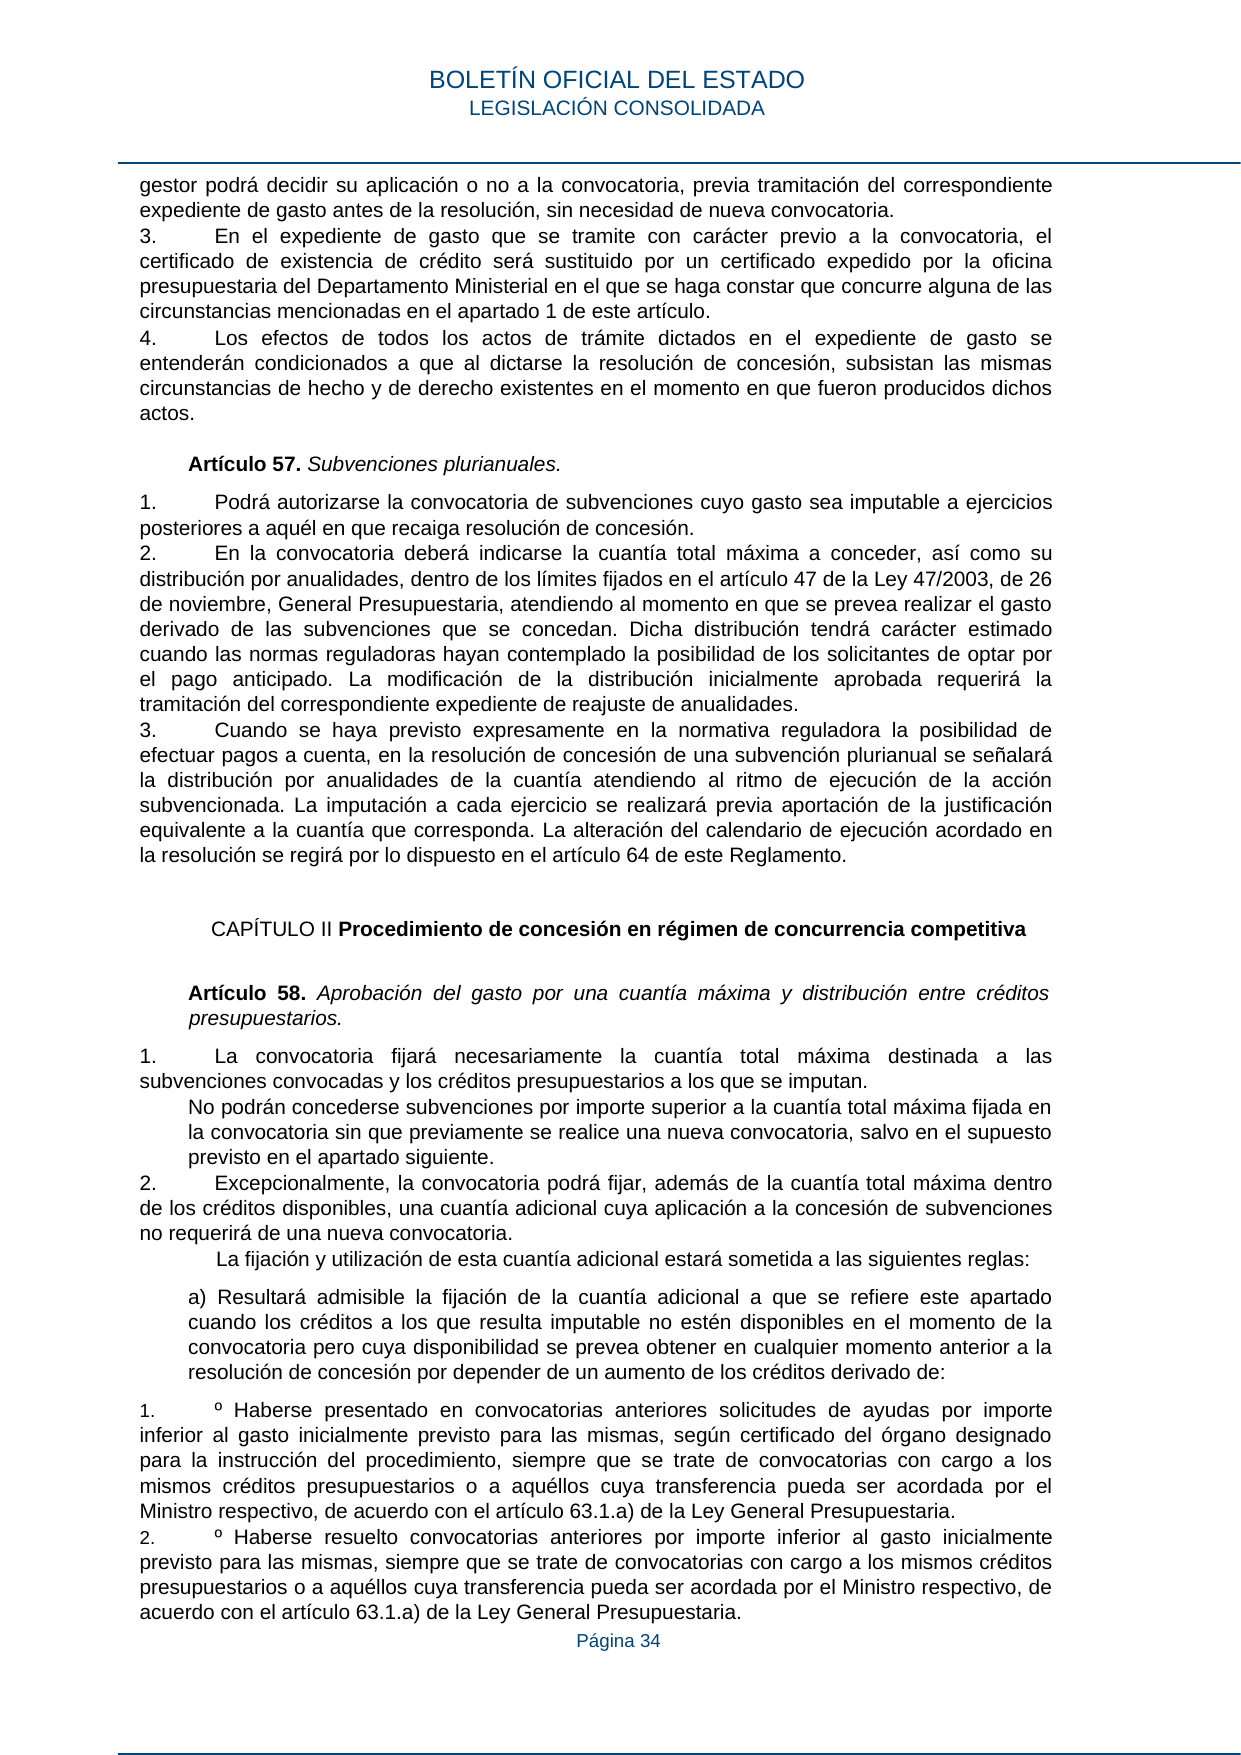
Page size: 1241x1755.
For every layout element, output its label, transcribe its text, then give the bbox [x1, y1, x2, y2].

text La fijación y utilización de esta cuantía adicional estará sometida a las siguientes reglas: [139, 1247, 1036, 1271]
list La convocatoria fijará necesariamente la cuantía total máxima destinada a las subvenciones convocadas y los créditos presupuestarios a los que se imputan. [139, 1043, 1053, 1092]
text a) Resultará admisible la fijación de la cuantía adicional a que se refiere este apartado cuando los créditos a los que resulta imputable no estén disponibles en el momento de la convocatoria pero cuya disponibilidad se prevea obtener en cualquier momento anterior a la resolución de concesión por depender de un aumento de los créditos derivado de: [188, 1285, 1053, 1384]
list gestor podrá decidir su aplicación o no a la convocatoria, previa tramitación del correspondiente expediente de gasto antes de la resolución, sin necesidad de nueva convocatoria. [139, 173, 1053, 222]
text No podrán concederse subvenciones por importe superior a la cuantía total máxima fijada en la convocatoria sin que previamente se realice una nueva convocatoria, salvo en el supuesto previsto en el apartado siguiente. [188, 1094, 1053, 1169]
text Artículo 58. Aprobación del gasto por una cuantía máxima y distribución entre créditos presupuestarios. [188, 980, 1053, 1029]
subtitle CAPÍTULO II Procedimiento de concesión en régimen de concurrencia competitiva [139, 917, 1104, 941]
list º Haberse resuelto convocatorias anteriores por importe inferior al gasto inicialmente previsto para las mismas, siempre que se trate de convocatorias con cargo a los mismos créditos presupuestarios o a aquéllos cuya transferencia pueda ser acordada por el Ministro respectivo, de acuerdo con el artículo 63.1.a) de la Ley General Presupuestaria. [139, 1524, 1053, 1624]
list Los efectos de todos los actos de trámite dictados en el expediente de gasto se entenderán condicionados a que al dictarse la resolución de concesión, subsistan las mismas circunstancias de hecho y de derecho existentes en el momento en que fueron producidos dichos actos. [139, 325, 1053, 424]
list Excepcionalmente, la convocatoria podrá fijar, además de la cuantía total máxima dentro de los créditos disponibles, una cuantía adicional cuya aplicación a la concesión de subvenciones no requerirá de una nueva convocatoria. [139, 1171, 1053, 1245]
list Podrá autorizarse la convocatoria de subvenciones cuyo gasto sea imputable a ejercicios posteriores a aquél en que recaiga resolución de concesión. [139, 490, 1053, 539]
list º Haberse presentado en convocatorias anteriores solicitudes de ayudas por importe inferior al gasto inicialmente previsto para las mismas, según certificado del órgano designado para la instrucción del procedimiento, siempre que se trate de convocatorias con cargo a los mismos créditos presupuestarios o a aquéllos cuya transferencia pueda ser acordada por el Ministro respectivo, de acuerdo con el artículo 63.1.a) de la Ley General Presupuestaria. [139, 1398, 1053, 1522]
list En el expediente de gasto que se tramite con carácter previo a la convocatoria, el certificado de existencia de crédito será sustituido por un certificado expedido por la oficina presupuestaria del Departamento Ministerial en el que se haga constar que concurre alguna de las circunstancias mencionadas en el apartado 1 de este artículo. [139, 224, 1053, 323]
text Artículo 57. Subvenciones plurianuales. [188, 452, 1053, 476]
list En la convocatoria deberá indicarse la cuantía total máxima a conceder, así como su distribución por anualidades, dentro de los límites fijados en el artículo 47 de la Ley 47/2003, de 26 de noviembre, General Presupuestaria, atendiendo al momento en que se prevea realizar el gasto derivado de las subvenciones que se concedan. Dicha distribución tendrá carácter estimado cuando las normas reguladoras hayan contemplado la posibilidad de los solicitantes de optar por el pago anticipado. La modificación de la distribución inicialmente aprobada requerirá la tramitación del correspondiente expediente de reajuste de anualidades. [139, 541, 1053, 716]
list Cuando se haya previsto expresamente en la normativa reguladora la posibilidad de efectuar pagos a cuenta, en la resolución de concesión de una subvención plurianual se señalará la distribución por anualidades de la cuantía atendiendo al ritmo de ejecución de la acción subvencionada. La imputación a cada ejercicio se realizará previa aportación de la justificación equivalente a la cuantía que corresponda. La alteración del calendario de ejecución acordado en la resolución se regirá por lo dispuesto en el artículo 64 de este Reglamento. [139, 718, 1053, 867]
